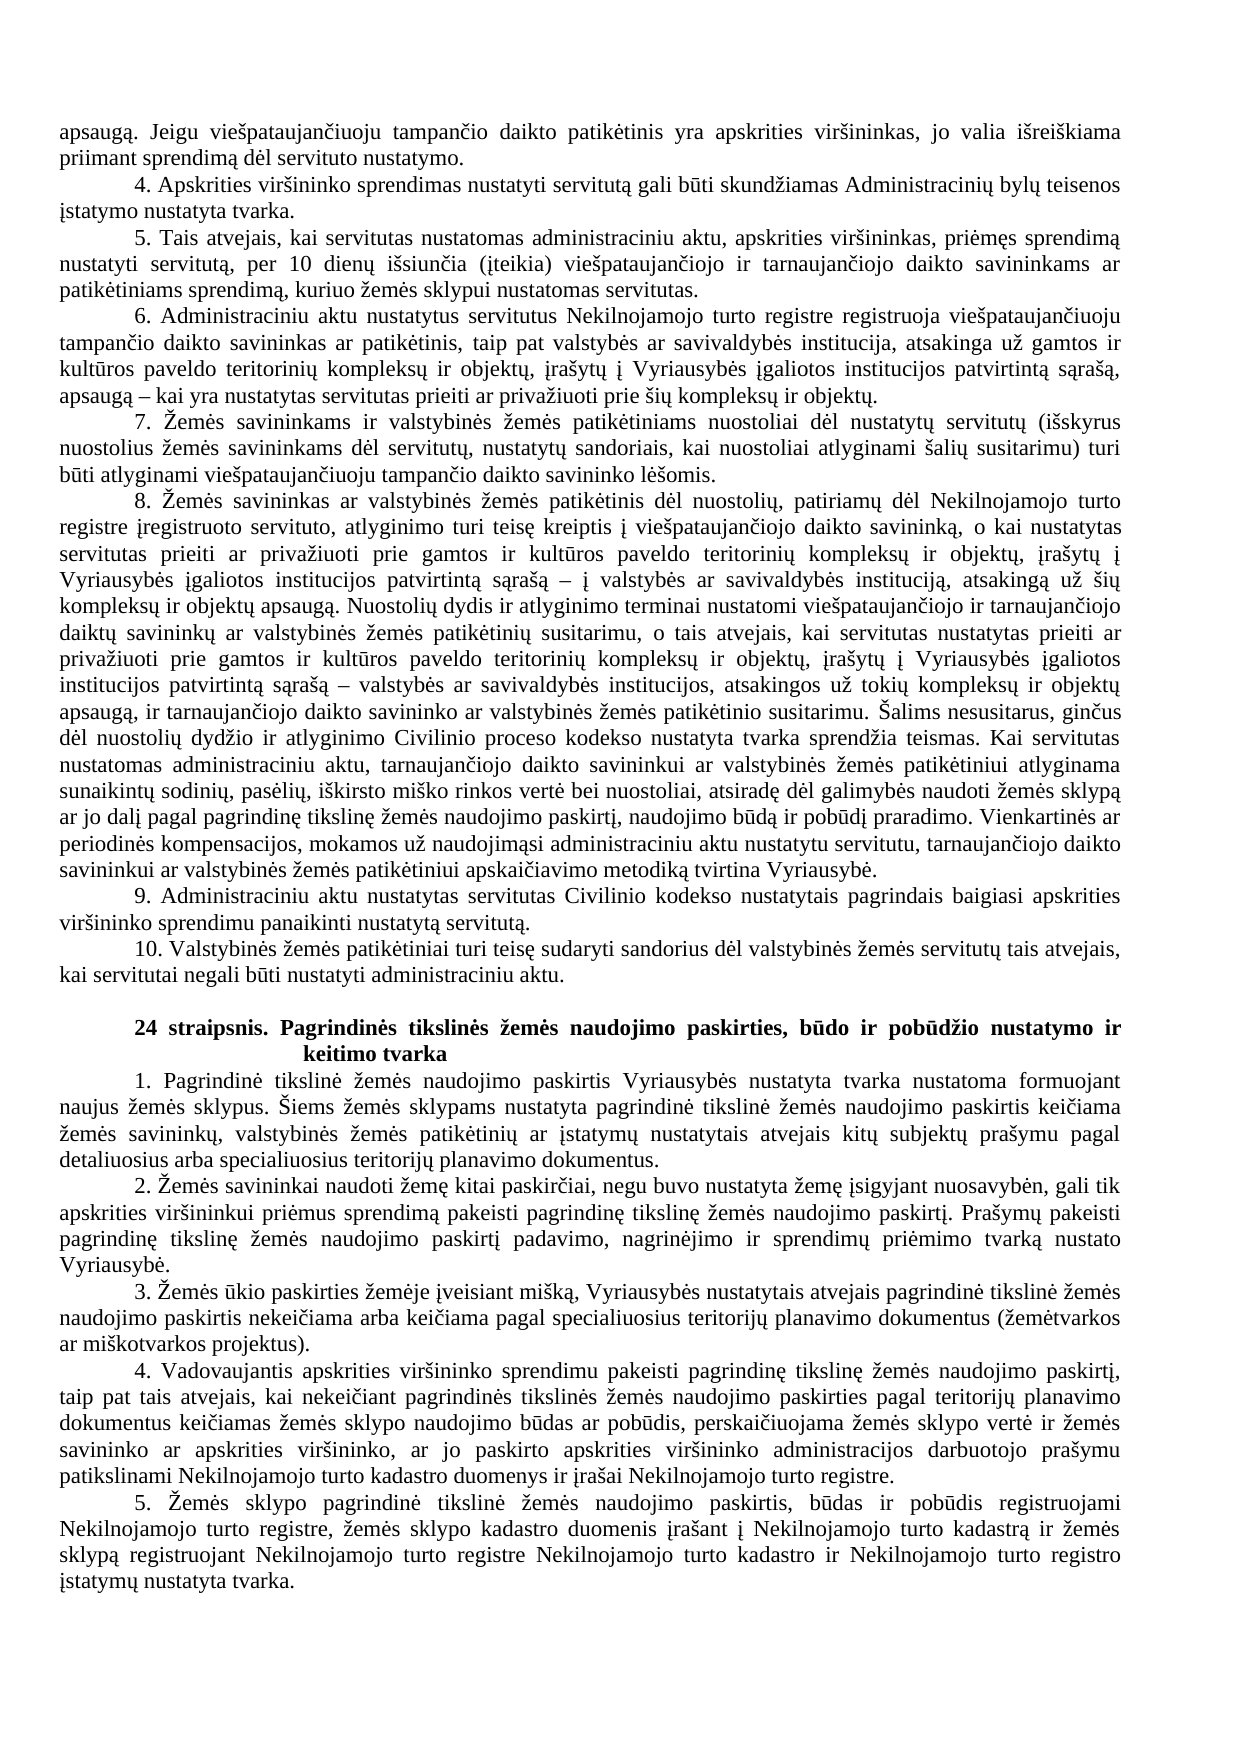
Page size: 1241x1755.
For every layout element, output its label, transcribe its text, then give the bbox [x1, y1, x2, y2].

text 9. Administraciniu aktu nustatytas servitutas Civilinio kodekso nustatytais pagrindais baigiasi apskrities viršininko sprendimu panaikinti nustatytą servitutą. [59, 882, 1122, 935]
text 6. Administraciniu aktu nustatytus servitutus Nekilnojamojo turto registre registruoja viešpataujančiuoju tampančio daikto savininkas ar patikėtinis, taip pat valstybės ar savivaldybės institucija, atsakinga už gamtos ir kultūros paveldo teritorinių kompleksų ir objektų, įrašytų į Vyriausybės įgaliotos institucijos patvirtintą sąrašą, apsaugą – kai yra nustatytas servitutas prieiti ar privažiuoti prie šių kompleksų ir objektų. [59, 303, 1122, 408]
text 2. Žemės savininkai naudoti žemę kitai paskirčiai, negu buvo nustatyta žemę įsigyjant nuosavybėn, gali tik apskrities viršininkui priėmus sprendimą pakeisti pagrindinę tikslinę žemės naudojimo paskirtį. Prašymų pakeisti pagrindinę tikslinę žemės naudojimo paskirtį padavimo, nagrinėjimo ir sprendimų priėmimo tvarką nustato Vyriausybė. [59, 1172, 1122, 1278]
text 8. Žemės savininkas ar valstybinės žemės patikėtinis dėl nuostolių, patiriamų dėl Nekilnojamojo turto registre įregistruoto servituto, atlyginimo turi teisę kreiptis į viešpataujančiojo daikto savininką, o kai nustatytas servitutas prieiti ar privažiuoti prie gamtos ir kultūros paveldo teritorinių kompleksų ir objektų, įrašytų į Vyriausybės įgaliotos institucijos patvirtintą sąrašą – į valstybės ar savivaldybės instituciją, atsakingą už šių kompleksų ir objektų apsaugą. Nuostolių dydis ir atlyginimo terminai nustatomi viešpataujančiojo ir tarnaujančiojo daiktų savininkų ar valstybinės žemės patikėtinių susitarimu, o tais atvejais, kai servitutas nustatytas prieiti ar privažiuoti prie gamtos ir kultūros paveldo teritorinių kompleksų ir objektų, įrašytų į Vyriausybės įgaliotos institucijos patvirtintą sąrašą – valstybės ar savivaldybės institucijos, atsakingos už tokių kompleksų ir objektų apsaugą, ir tarnaujančiojo daikto savininko ar valstybinės žemės patikėtinio susitarimu. Šalims nesusitarus, ginčus dėl nuostolių dydžio ir atlyginimo Civilinio proceso kodekso nustatyta tvarka sprendžia teismas. Kai servitutas nustatomas administraciniu aktu, tarnaujančiojo daikto savininkui ar valstybinės žemės patikėtiniui atlyginama sunaikintų sodinių, pasėlių, iškirsto miško rinkos vertė bei nuostoliai, atsiradę dėl galimybės naudoti žemės sklypą ar jo dalį pagal pagrindinę tikslinę žemės naudojimo paskirtį, naudojimo būdą ir pobūdį praradimo. Vienkartinės ar periodinės kompensacijos, mokamos už naudojimąsi administraciniu aktu nustatytu servitutu, tarnaujančiojo daikto savininkui ar valstybinės žemės patikėtiniui apskaičiavimo metodiką tvirtina Vyriausybė. [59, 487, 1122, 882]
text 5. Tais atvejais, kai servitutas nustatomas administraciniu aktu, apskrities viršininkas, priėmęs sprendimą nustatyti servitutą, per 10 dienų išsiunčia (įteikia) viešpataujančiojo ir tarnaujančiojo daikto savininkams ar patikėtiniams sprendimą, kuriuo žemės sklypui nustatomas servitutas. [59, 223, 1122, 303]
text 4. Apskrities viršininko sprendimas nustatyti servitutą gali būti skundžiamas Administracinių bylų teisenos įstatymo nustatyta tvarka. [59, 171, 1122, 223]
text 1. Pagrindinė tikslinė žemės naudojimo paskirtis Vyriausybės nustatyta tvarka nustatoma formuojant naujus žemės sklypus. Šiems žemės sklypams nustatyta pagrindinė tikslinė žemės naudojimo paskirtis keičiama žemės savininkų, valstybinės žemės patikėtinių ar įstatymų nustatytais atvejais kitų subjektų prašymu pagal detaliuosius arba specialiuosius teritorijų planavimo dokumentus. [59, 1067, 1122, 1172]
text 3. Žemės ūkio paskirties žemėje įveisiant mišką, Vyriausybės nustatytais atvejais pagrindinė tikslinė žemės naudojimo paskirtis nekeičiama arba keičiama pagal specialiuosius teritorijų planavimo dokumentus (žemėtvarkos ar miškotvarkos projektus). [59, 1278, 1122, 1357]
text apsaugą. Jeigu viešpataujančiuoju tampančio daikto patikėtinis yra apskrities viršininkas, jo valia išreiškiama priimant sprendimą dėl servituto nustatymo. [59, 118, 1122, 171]
text 24 straipsnis. Pagrindinės tikslinės žemės naudojimo paskirties, būdo ir pobūdžio nustatymo ir keitimo tvarka [134, 1014, 1122, 1067]
text 5. Žemės sklypo pagrindinė tikslinė žemės naudojimo paskirtis, būdas ir pobūdis registruojami Nekilnojamojo turto registre, žemės sklypo kadastro duomenis įrašant į Nekilnojamojo turto kadastrą ir žemės sklypą registruojant Nekilnojamojo turto registre Nekilnojamojo turto kadastro ir Nekilnojamojo turto registro įstatymų nustatyta tvarka. [59, 1488, 1122, 1594]
text 10. Valstybinės žemės patikėtiniai turi teisę sudaryti sandorius dėl valstybinės žemės servitutų tais atvejais, kai servitutai negali būti nustatyti administraciniu aktu. [59, 935, 1122, 988]
text 7. Žemės savininkams ir valstybinės žemės patikėtiniams nuostoliai dėl nustatytų servitutų (išskyrus nuostolius žemės savininkams dėl servitutų, nustatytų sandoriais, kai nuostoliai atlyginami šalių susitarimu) turi būti atlyginami viešpataujančiuoju tampančio daikto savininko lėšomis. [59, 408, 1122, 487]
text 4. Vadovaujantis apskrities viršininko sprendimu pakeisti pagrindinę tikslinę žemės naudojimo paskirtį, taip pat tais atvejais, kai nekeičiant pagrindinės tikslinės žemės naudojimo paskirties pagal teritorijų planavimo dokumentus keičiamas žemės sklypo naudojimo būdas ar pobūdis, perskaičiuojama žemės sklypo vertė ir žemės savininko ar apskrities viršininko, ar jo paskirto apskrities viršininko administracijos darbuotojo prašymu patikslinami Nekilnojamojo turto kadastro duomenys ir įrašai Nekilnojamojo turto registre. [59, 1357, 1122, 1488]
